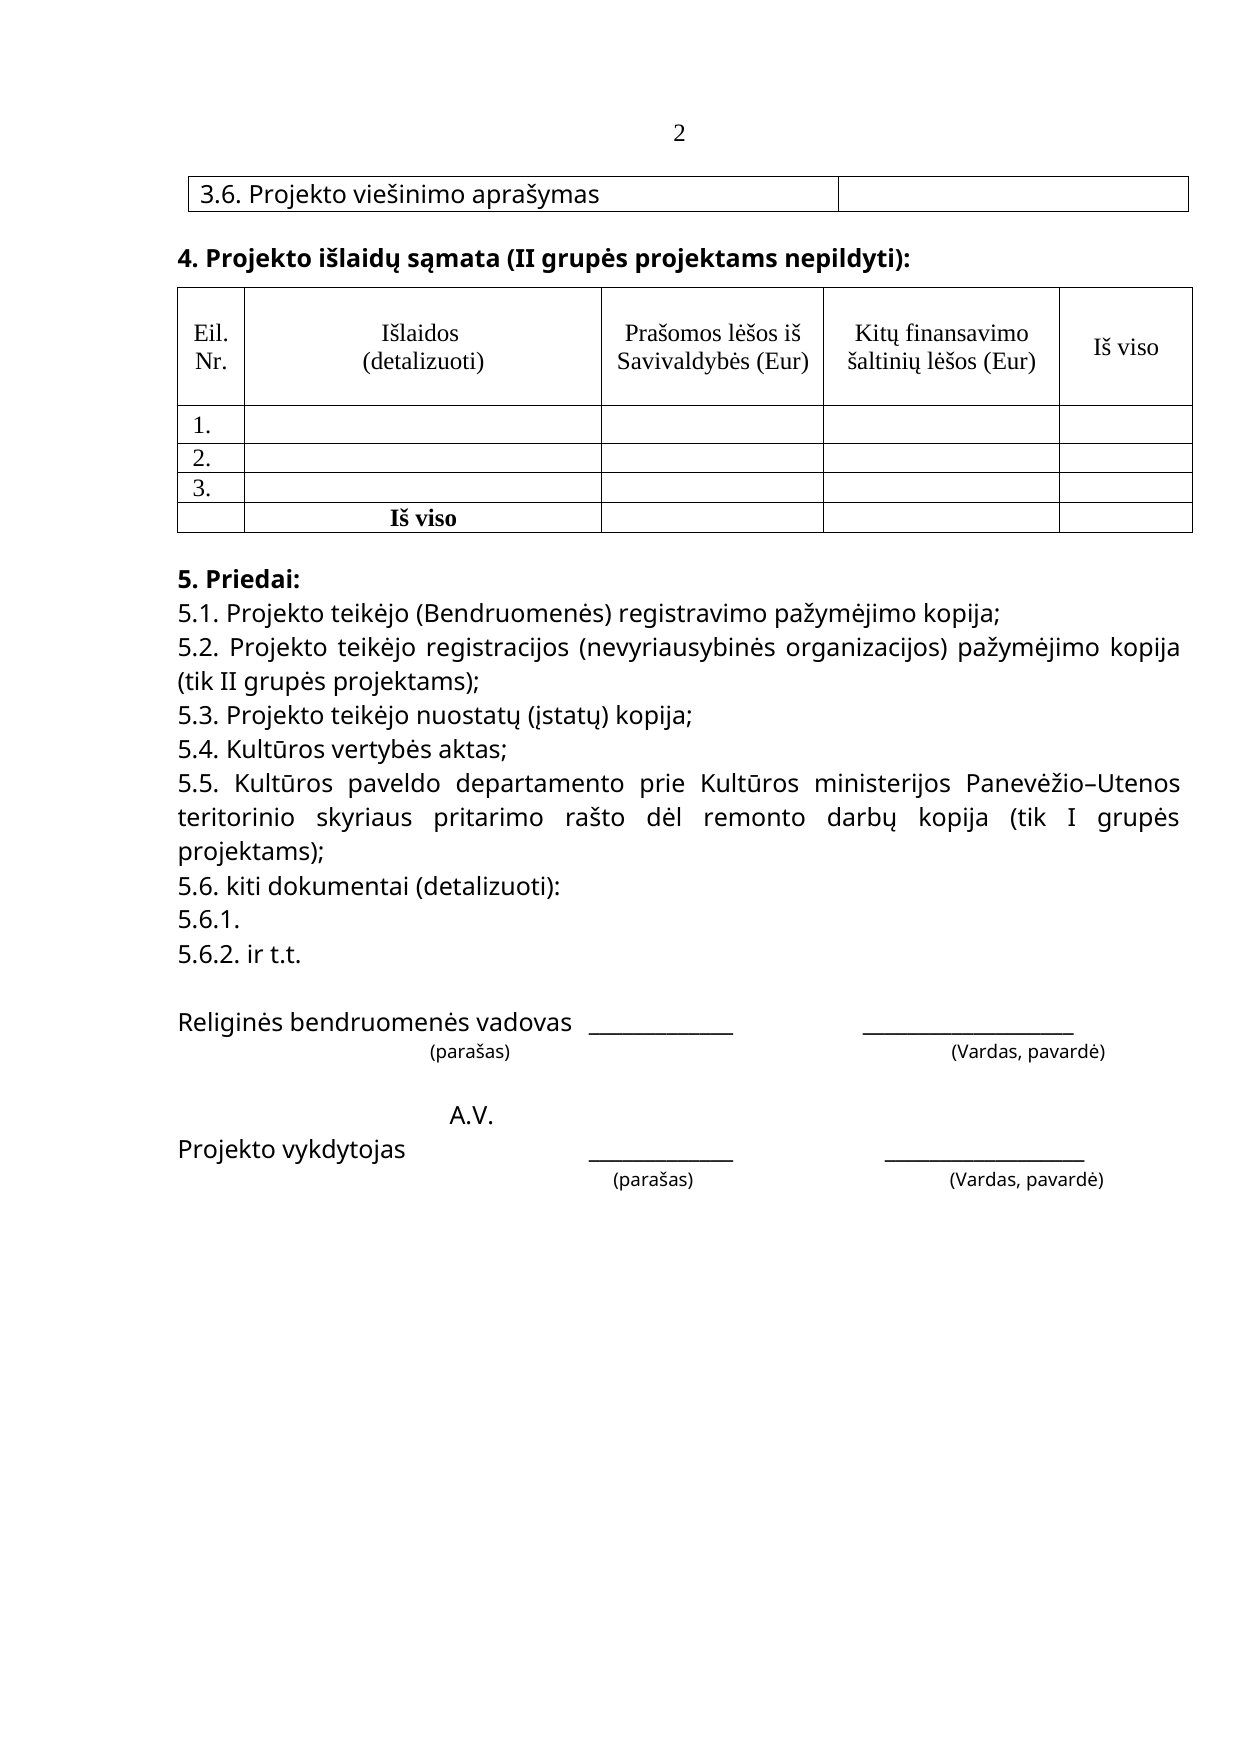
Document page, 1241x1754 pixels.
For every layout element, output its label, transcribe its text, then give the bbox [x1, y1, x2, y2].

table_cell 3. [178, 473, 244, 502]
table_cell [824, 444, 1059, 472]
text Projekto vykdytojas _____________ __________________ (parašas) (Vardas, pavardė) [177, 1132, 1181, 1192]
table_cell [1060, 473, 1192, 502]
table_header Prašomos lėšos iš Savivaldybės (Eur) [602, 288, 823, 405]
table_cell 3.6. Projekto viešinimo aprašymas [189, 177, 838, 211]
table_cell [1060, 503, 1192, 532]
text 5.6.1. [177, 902, 1181, 936]
text A.V. [177, 1098, 1181, 1132]
text 5.3. Projekto teikėjo nuostatų (įstatų) kopija; [177, 698, 1181, 732]
table_cell [839, 177, 1188, 211]
table_cell [602, 406, 823, 442]
table_cell [178, 503, 244, 532]
text (parašas) (Vardas, pavardė) [177, 1038, 1181, 1064]
text 5.6.2. ir t.t. [177, 936, 1181, 970]
table_header Kitų finansavimo šaltinių lėšos (Eur) [824, 288, 1059, 405]
table_cell [245, 473, 601, 502]
table_cell 1. [178, 406, 244, 442]
table_cell [245, 406, 601, 442]
text 4. Projekto išlaidų sąmata (II grupės projektams nepildyti): [177, 241, 1181, 274]
table_cell [824, 473, 1059, 502]
table_header Eil. Nr. [178, 288, 244, 405]
text 5.4. Kultūros vertybės aktas; [177, 732, 1181, 766]
text 5.2. Projekto teikėjo registracijos (nevyriausybinės organizacijos) pažymėjimo kopija (tik II grupės projektams); [177, 630, 1181, 698]
table_cell [602, 444, 823, 472]
table_cell [602, 503, 823, 532]
text Religinės bendruomenės vadovas _____________ ___________________ [177, 1004, 1181, 1038]
text 5. Priedai: [177, 562, 1181, 596]
table_cell [824, 503, 1059, 532]
table_header Išlaidos (detalizuoti) [245, 288, 601, 405]
table_header Iš viso [1060, 288, 1192, 405]
table_cell [1060, 406, 1192, 442]
table_cell [824, 406, 1059, 442]
text 5.6. kiti dokumentai (detalizuoti): [177, 868, 1181, 902]
table_cell [1060, 444, 1192, 472]
table_cell Iš viso [245, 503, 601, 532]
text 5.5. Kultūros paveldo departamento prie Kultūros ministerijos Panevėžio–Utenos teritorinio skyriaus pritarimo rašto dėl remonto darbų kopija (tik I grupės projektams); [177, 766, 1181, 868]
table_cell 2. [178, 444, 244, 472]
table_cell [245, 444, 601, 472]
table_cell [602, 473, 823, 502]
text 5.1. Projekto teikėjo (Bendruomenės) registravimo pažymėjimo kopija; [177, 596, 1181, 630]
